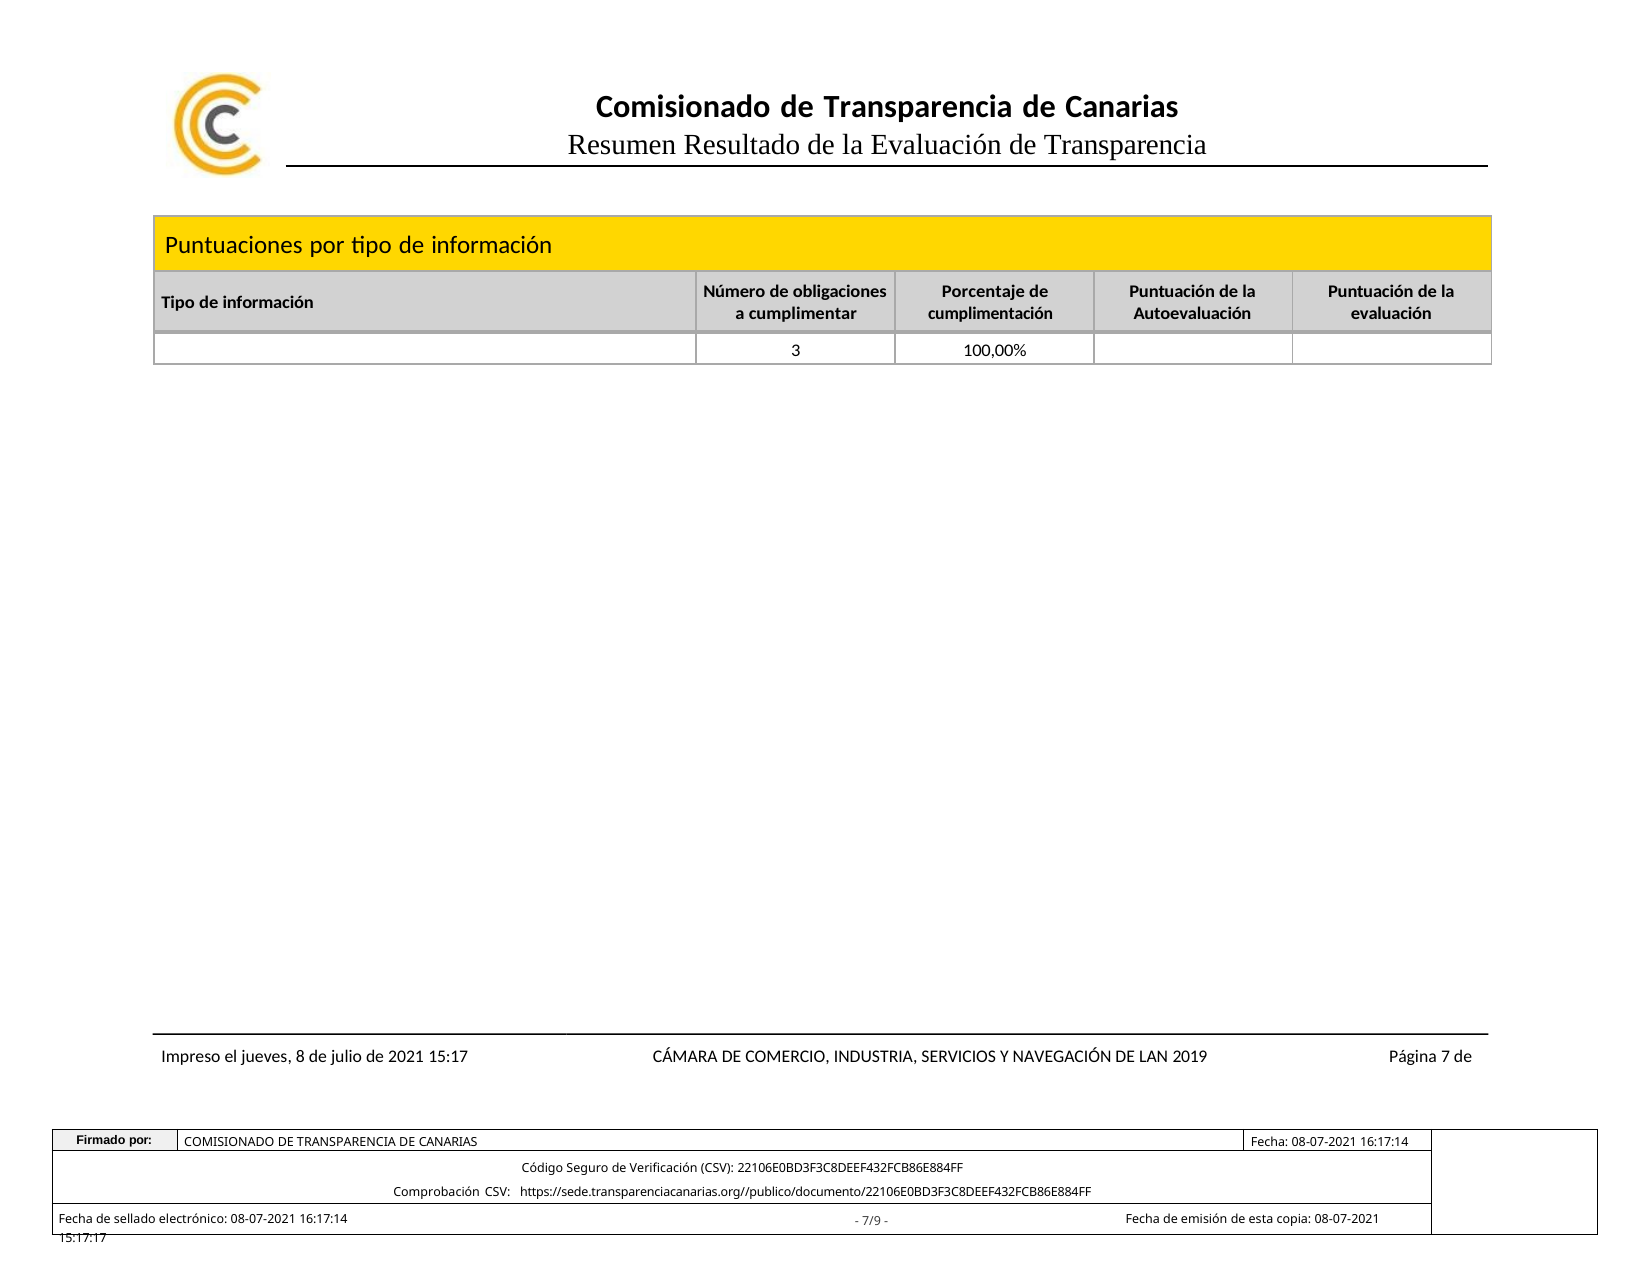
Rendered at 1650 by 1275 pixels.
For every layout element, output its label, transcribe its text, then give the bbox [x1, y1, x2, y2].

table_cell Puntuación de la Autoevaluación [1095, 272, 1292, 330]
table_cell Porcentaje de cumplimentación [896, 272, 1093, 330]
table_header Puntuaciones por tipo de información [155, 217, 1491, 270]
table_cell 100,00% [896, 334, 1093, 363]
table_cell Puntuación de la evaluación [1293, 272, 1491, 330]
table_cell Número de obligaciones a cumplimentar [697, 272, 894, 330]
table_cell 3 [697, 334, 894, 363]
table_cell Tipo de información [155, 272, 695, 330]
table_cell [155, 334, 695, 363]
table_cell [1095, 334, 1292, 363]
table_cell [1293, 334, 1491, 363]
